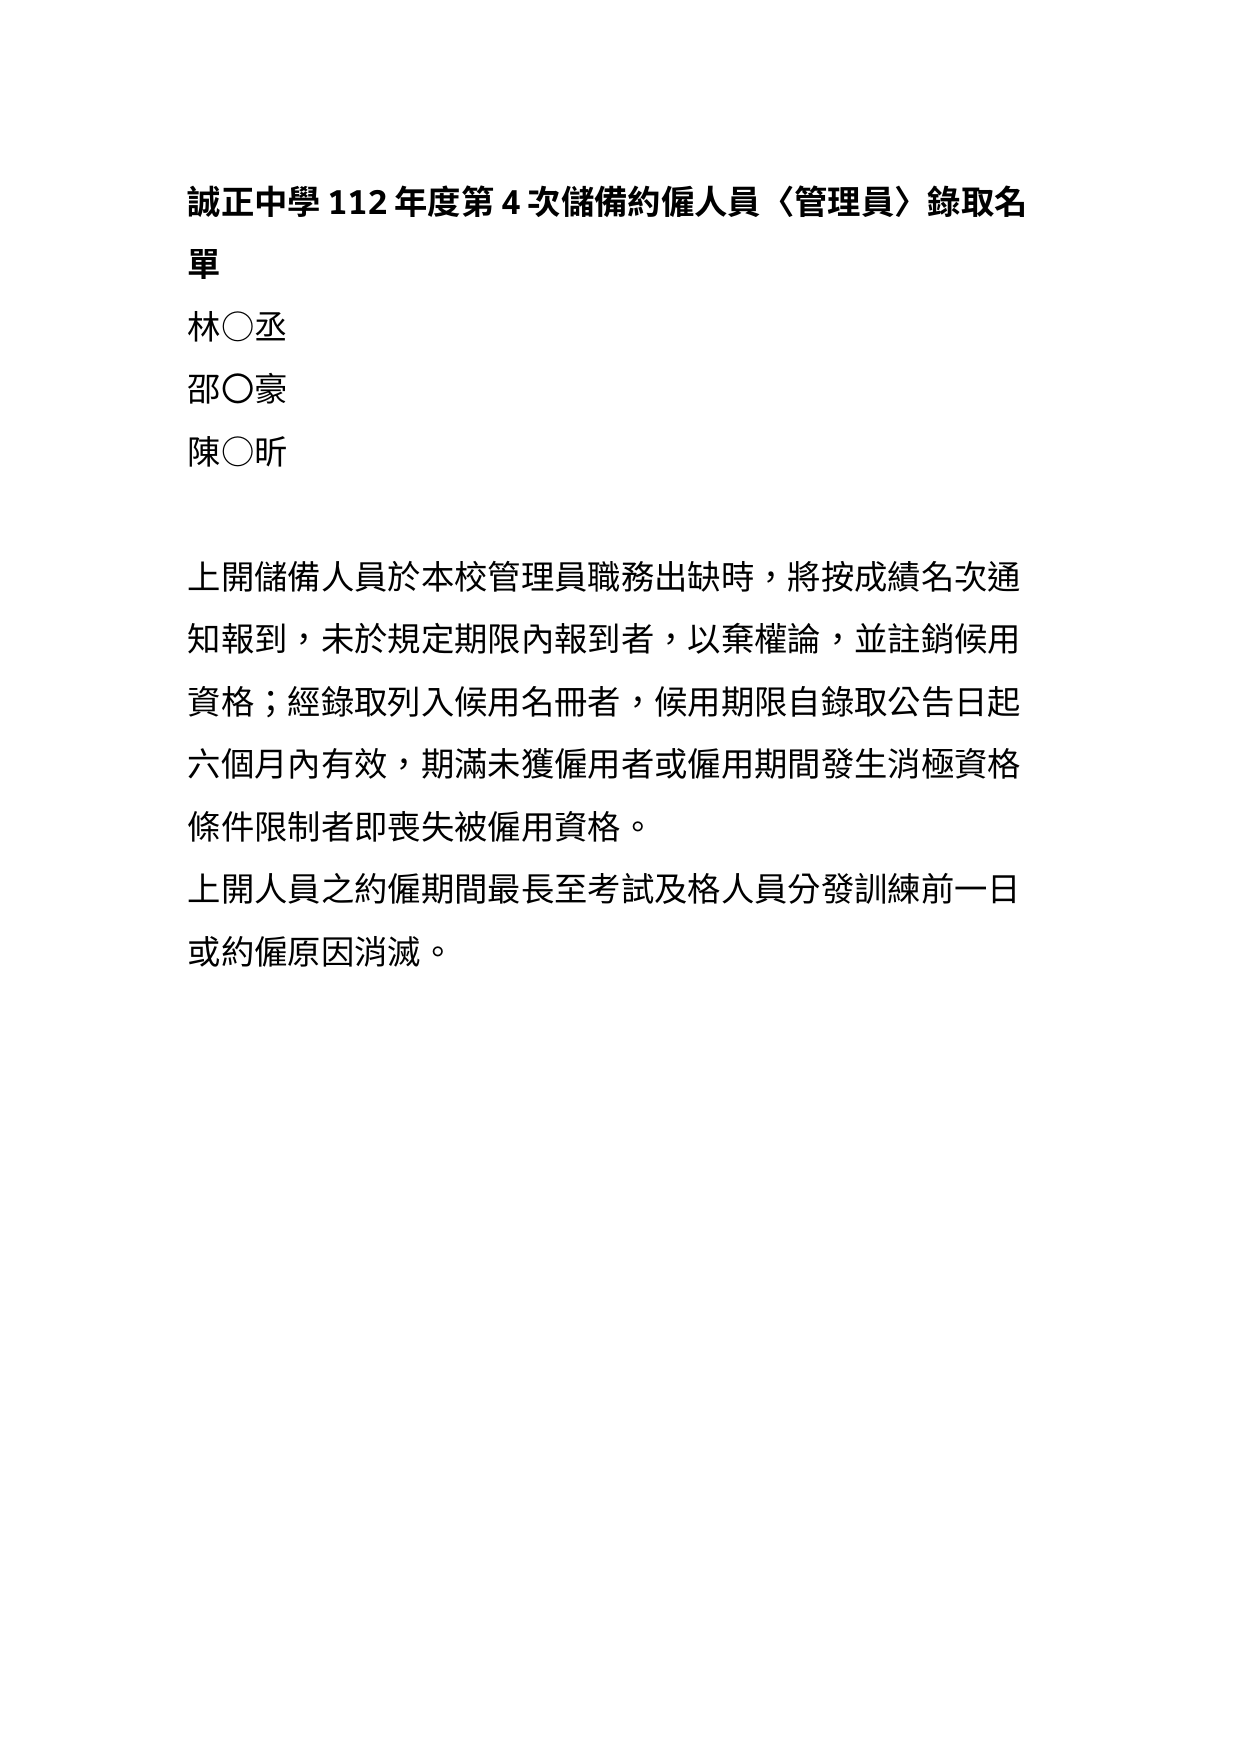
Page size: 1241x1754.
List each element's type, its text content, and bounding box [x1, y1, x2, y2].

text 上開儲備人員於本校管理員職務出缺時，將按成績名次通知報到，未於規定期限內報到者，以棄權論，並註銷候用資格；經錄取列入候用名冊者，候用期限自錄取公告日起六個月內有效，期滿未獲僱用者或僱用期間發生消極資格條件限制者即喪失被僱用資格。 [187, 533, 1053, 846]
text 上開人員之約僱期間最長至考試及格人員分發訓練前一日或約僱原因消滅。 [187, 846, 1053, 971]
text 邵〇豪 [187, 346, 1053, 408]
text 誠正中學112年度第4次儲備約僱人員〈管理員〉錄取名單 [187, 158, 1053, 283]
text 陳○昕 [187, 408, 1053, 471]
text 林○丞 [187, 283, 1053, 346]
